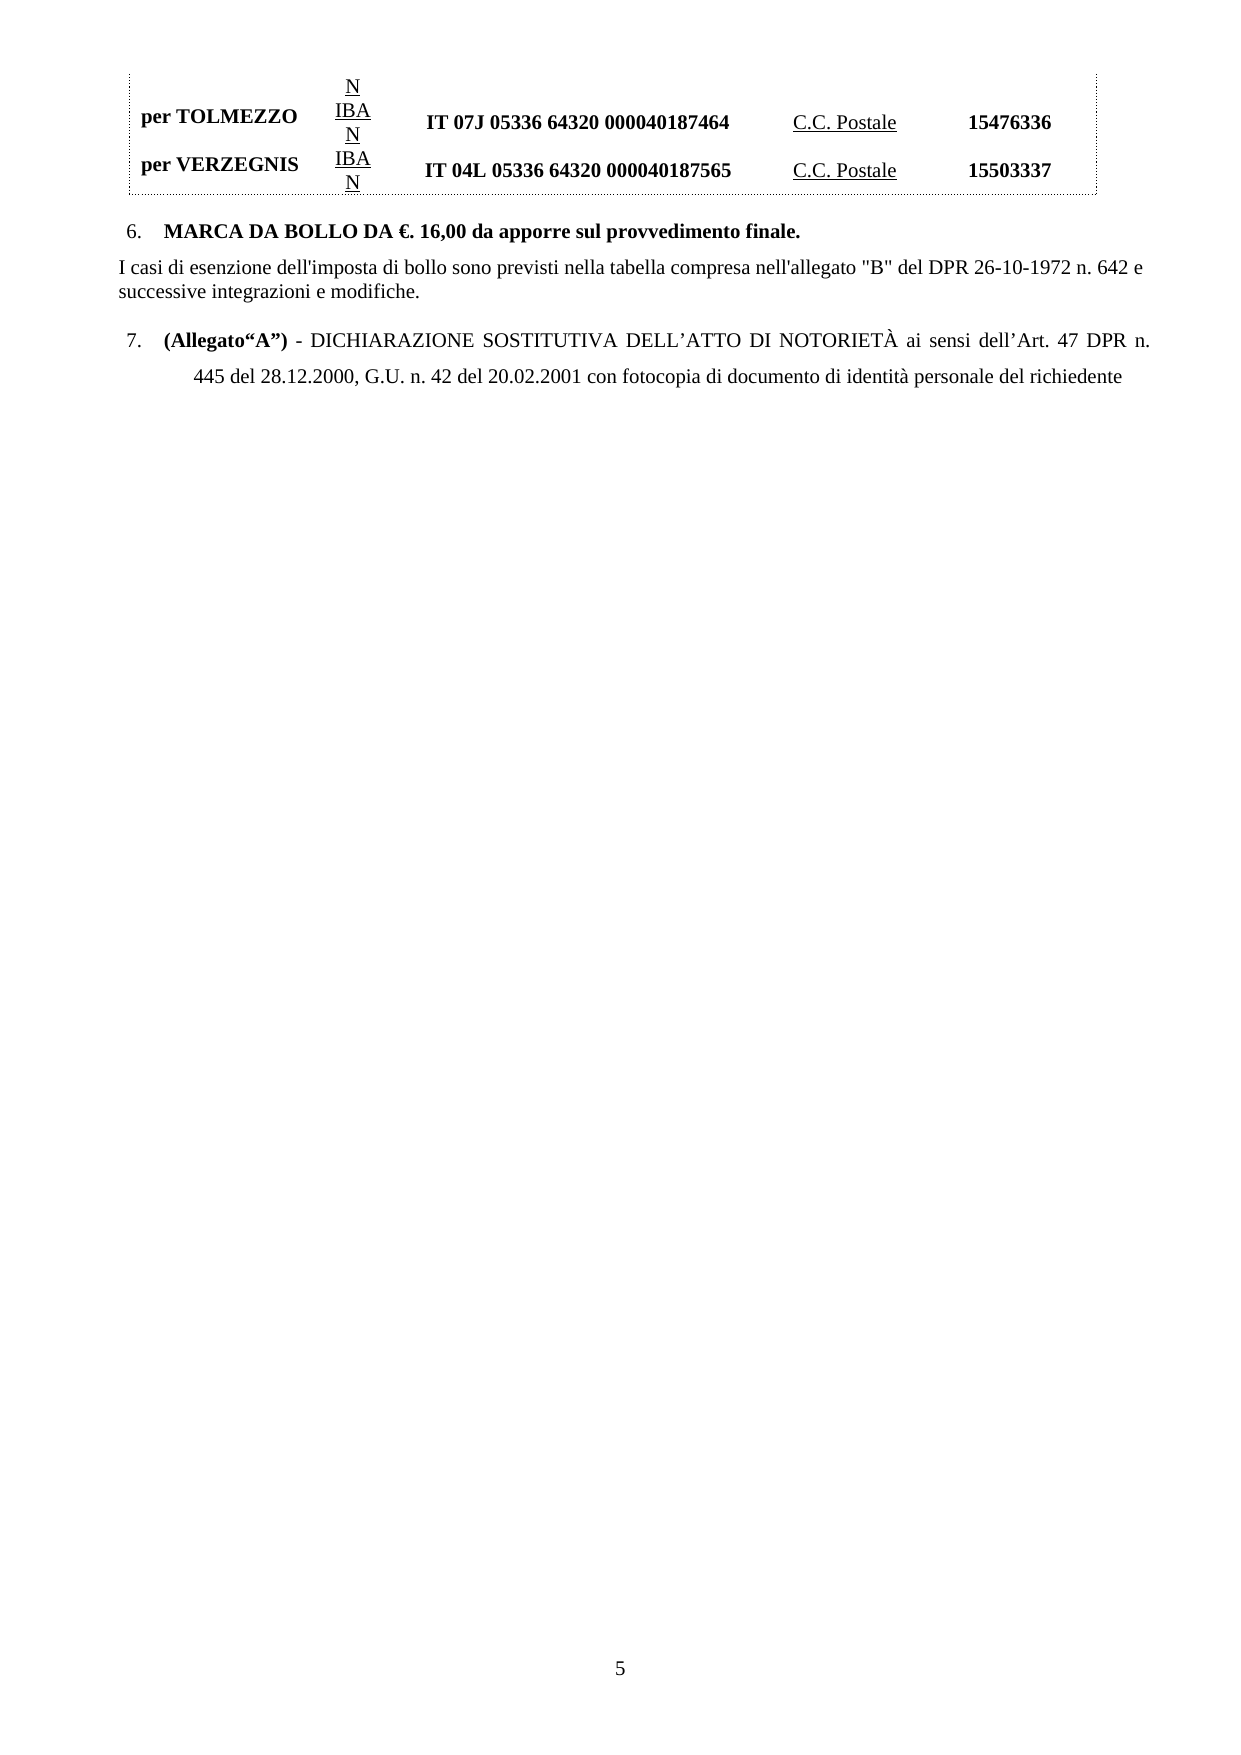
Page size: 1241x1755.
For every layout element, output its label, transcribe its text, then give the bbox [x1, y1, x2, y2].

table_cell 15476336 [922, 98, 1097, 146]
text I casi di esenzione dell'imposta di bollo sono previsti nella tabella compresa nell'allegato "B" del DPR 26-10-1972 n. 642 e successive integrazioni e modifiche. [14, 255, 1152, 303]
table_cell C.C. Postale [767, 146, 922, 194]
table_cell IBAN [317, 98, 388, 146]
table_cell per VERZEGNIS [130, 146, 317, 194]
table_cell [389, 74, 767, 98]
table_cell 15503337 [922, 146, 1097, 194]
table_cell [922, 74, 1097, 98]
table_cell N [317, 74, 388, 98]
table_cell C.C. Postale [767, 98, 922, 146]
table_cell IT 04L 05336 64320 000040187565 [389, 146, 767, 194]
table_cell IBAN [317, 146, 388, 194]
table_cell per TOLMEZZO [130, 98, 317, 146]
table_cell [767, 74, 922, 98]
list (Allegato“A”) - DICHIARAZIONE SOSTITUTIVA DELL’ATTO DI NOTORIETÀ ai sensi dell’Art. 47 DPR n. 445 del 28.12.2000, G.U. n. 42 del 20.02.2001 con fotocopia di documento di identità personale del richiedente [126, 327, 1152, 388]
list MARCA DA BOLLO DA €. 16,00 da apporre sul provvedimento finale. [126, 219, 1152, 243]
table_cell [130, 74, 317, 98]
table_cell IT 07J 05336 64320 000040187464 [389, 98, 767, 146]
